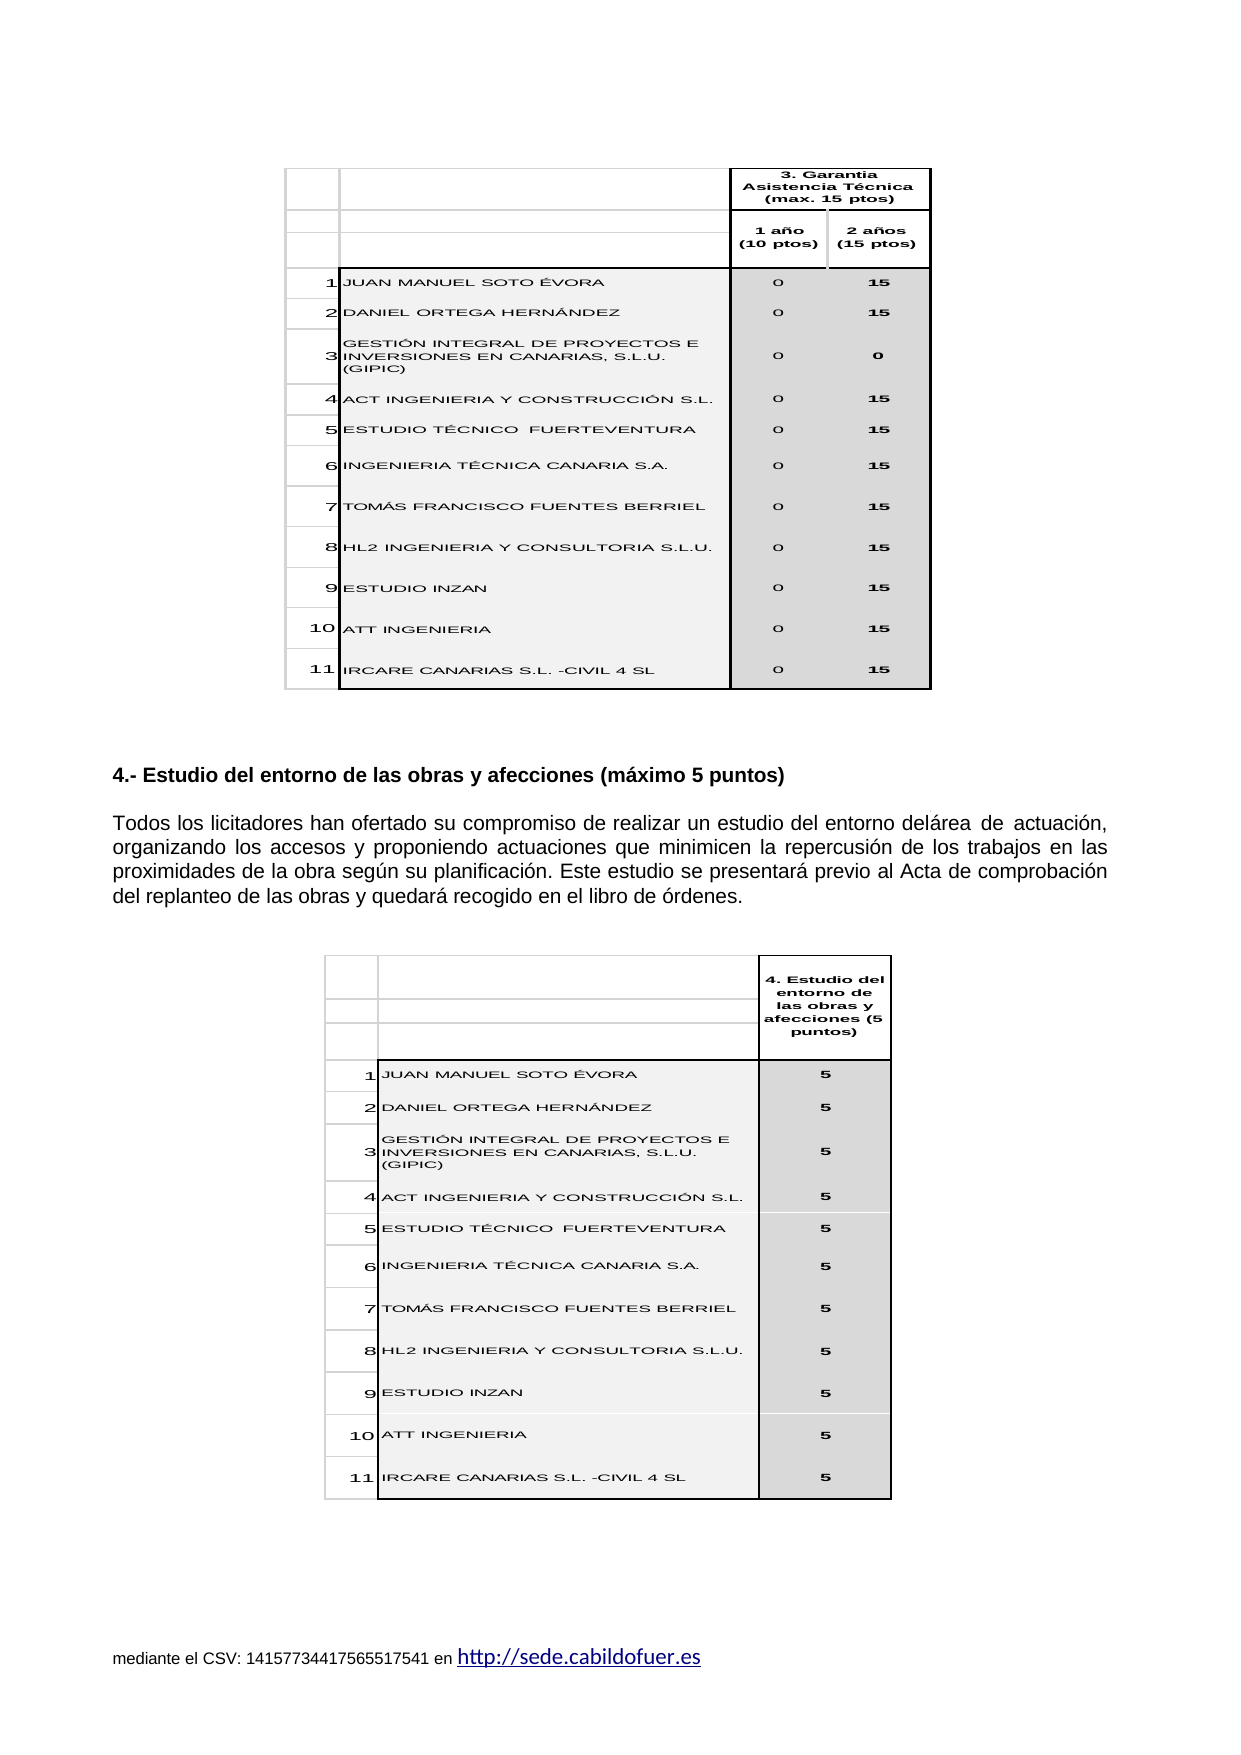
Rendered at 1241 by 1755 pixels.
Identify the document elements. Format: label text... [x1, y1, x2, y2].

table_cell IRCARE CANARIAS S.L. -CIVIL 4 SL [379, 1456, 758, 1498]
table_cell JUAN MANUEL SOTO ÉVORA [379, 1061, 758, 1091]
text Todos los licitadores han ofertado su compromiso de realizar un estudio del entorno del área de actuación, organizando los accesos y proponiendo actuaciones que minimicen la repercusión de los trabajos en las proximidades de la obra según su planificación. Este estudio se presentará previo al Acta de comprobación del replanteo de las obras y quedará recogido en el libro de órdenes. [112, 811, 1108, 907]
table_cell 5 [760, 1061, 890, 1091]
table_cell 10 [326, 1415, 377, 1456]
table_cell 5 [760, 1180, 890, 1212]
table_header 4. Estudio del entorno de las obras y afecciones (5 puntos) [760, 956, 890, 1059]
table_cell [326, 1024, 377, 1059]
table_cell 5 [760, 1244, 890, 1287]
table_cell 7 [326, 1288, 377, 1329]
table_cell INVERSIONES EN CANARIAS, S.L.U. [379, 1145, 758, 1158]
table_cell 4 [287, 385, 338, 414]
table_cell 0 15 0 15 0 0 0 15 0 15 0 15 0 15 0 15 0 15 0 15 0 15 [732, 269, 929, 688]
table_cell 5 [760, 1329, 890, 1371]
table_header [379, 956, 758, 998]
table_cell 3 [287, 330, 338, 383]
table_cell [379, 1024, 758, 1059]
table_cell TOMÁS FRANCISCO FUENTES BERRIEL [379, 1287, 758, 1329]
table_cell HL2 INGENIERIA Y CONSULTORIA S.L.U. [379, 1329, 758, 1371]
table_cell [326, 1000, 377, 1022]
table_cell [379, 1000, 758, 1022]
table_cell [287, 233, 338, 267]
table_cell [287, 211, 338, 232]
table_cell DANIEL ORTEGA HERNÁNDEZ [379, 1091, 758, 1123]
table_cell 7 [287, 487, 338, 526]
table_cell 8 [326, 1331, 377, 1371]
table_cell ESTUDIO TÉCNICO FUERTEVENTURA [379, 1213, 758, 1244]
table_cell GESTIÓN INTEGRAL DE PROYECTOS E [379, 1123, 758, 1145]
table_cell 5 [760, 1371, 890, 1413]
table_cell 6 [326, 1246, 377, 1287]
table_cell 9 [326, 1373, 377, 1413]
table_cell 5 [287, 416, 338, 444]
table_cell 5 [760, 1414, 890, 1456]
table_cell 1 [287, 269, 338, 298]
table_cell 5 [760, 1213, 890, 1244]
table_cell 11 [326, 1457, 377, 1498]
table_header [326, 956, 377, 998]
table_cell 1 año (10 ptos) [732, 211, 826, 267]
table_header [341, 169, 729, 209]
table_cell 5 [760, 1287, 890, 1329]
table_cell 3 [326, 1125, 377, 1180]
table_header 3. Garantia Asistencia Técnica (max. 15 ptos) [732, 169, 929, 209]
table_cell 5 [760, 1091, 890, 1123]
table_cell [760, 1158, 890, 1180]
table_cell 8 [287, 527, 338, 566]
table_cell 11 [287, 649, 338, 688]
table_cell 2 [326, 1092, 377, 1123]
table_cell ACT INGENIERIA Y CONSTRUCCIÓN S.L. [379, 1180, 758, 1212]
table_cell [341, 211, 729, 232]
table_cell 9 [287, 568, 338, 607]
subtitle 4.- Estudio del entorno de las obras y afecciones (máximo 5 puntos) [112, 763, 1120, 787]
table_cell 5 [760, 1456, 890, 1498]
table_header [287, 169, 338, 209]
table_cell 5 [760, 1145, 890, 1158]
table_cell INGENIERIA TÉCNICA CANARIA S.A. [379, 1244, 758, 1287]
table_cell (GIPIC) [379, 1158, 758, 1180]
table_cell 2 [287, 299, 338, 328]
table_cell ATT INGENIERIA [379, 1414, 758, 1456]
table_cell 6 [287, 446, 338, 485]
table_cell [341, 233, 729, 267]
table_cell [760, 1123, 890, 1145]
table_cell 10 [287, 608, 338, 647]
table_cell 1 [326, 1061, 377, 1091]
table_cell 5 [326, 1214, 377, 1244]
table_cell JUAN MANUEL SOTO ÉVORA DANIEL ORTEGA HERNÁNDEZ GESTIÓN INTEGRAL DE PROYECTOS E INVERSIONES EN CANARIAS, S.L.U. (GIPIC) ACT INGENIERIA Y CONSTRUCCIÓN S.L. ESTUDIO TÉCNICO FUERTEVENTURA INGENIERIA TÉCNICA CANARIA S.A. TOMÁS FRANCISCO FUENTES BERRIEL HL2 INGENIERIA Y CONSULTORIA S.L.U. ESTUDIO INZAN ATT INGENIERIA IRCARE CANARIAS S.L. -CIVIL 4 SL [341, 269, 729, 688]
table_cell ESTUDIO INZAN [379, 1371, 758, 1413]
table_cell 4 [326, 1182, 377, 1212]
table_cell 2 años (15 ptos) [829, 211, 929, 267]
